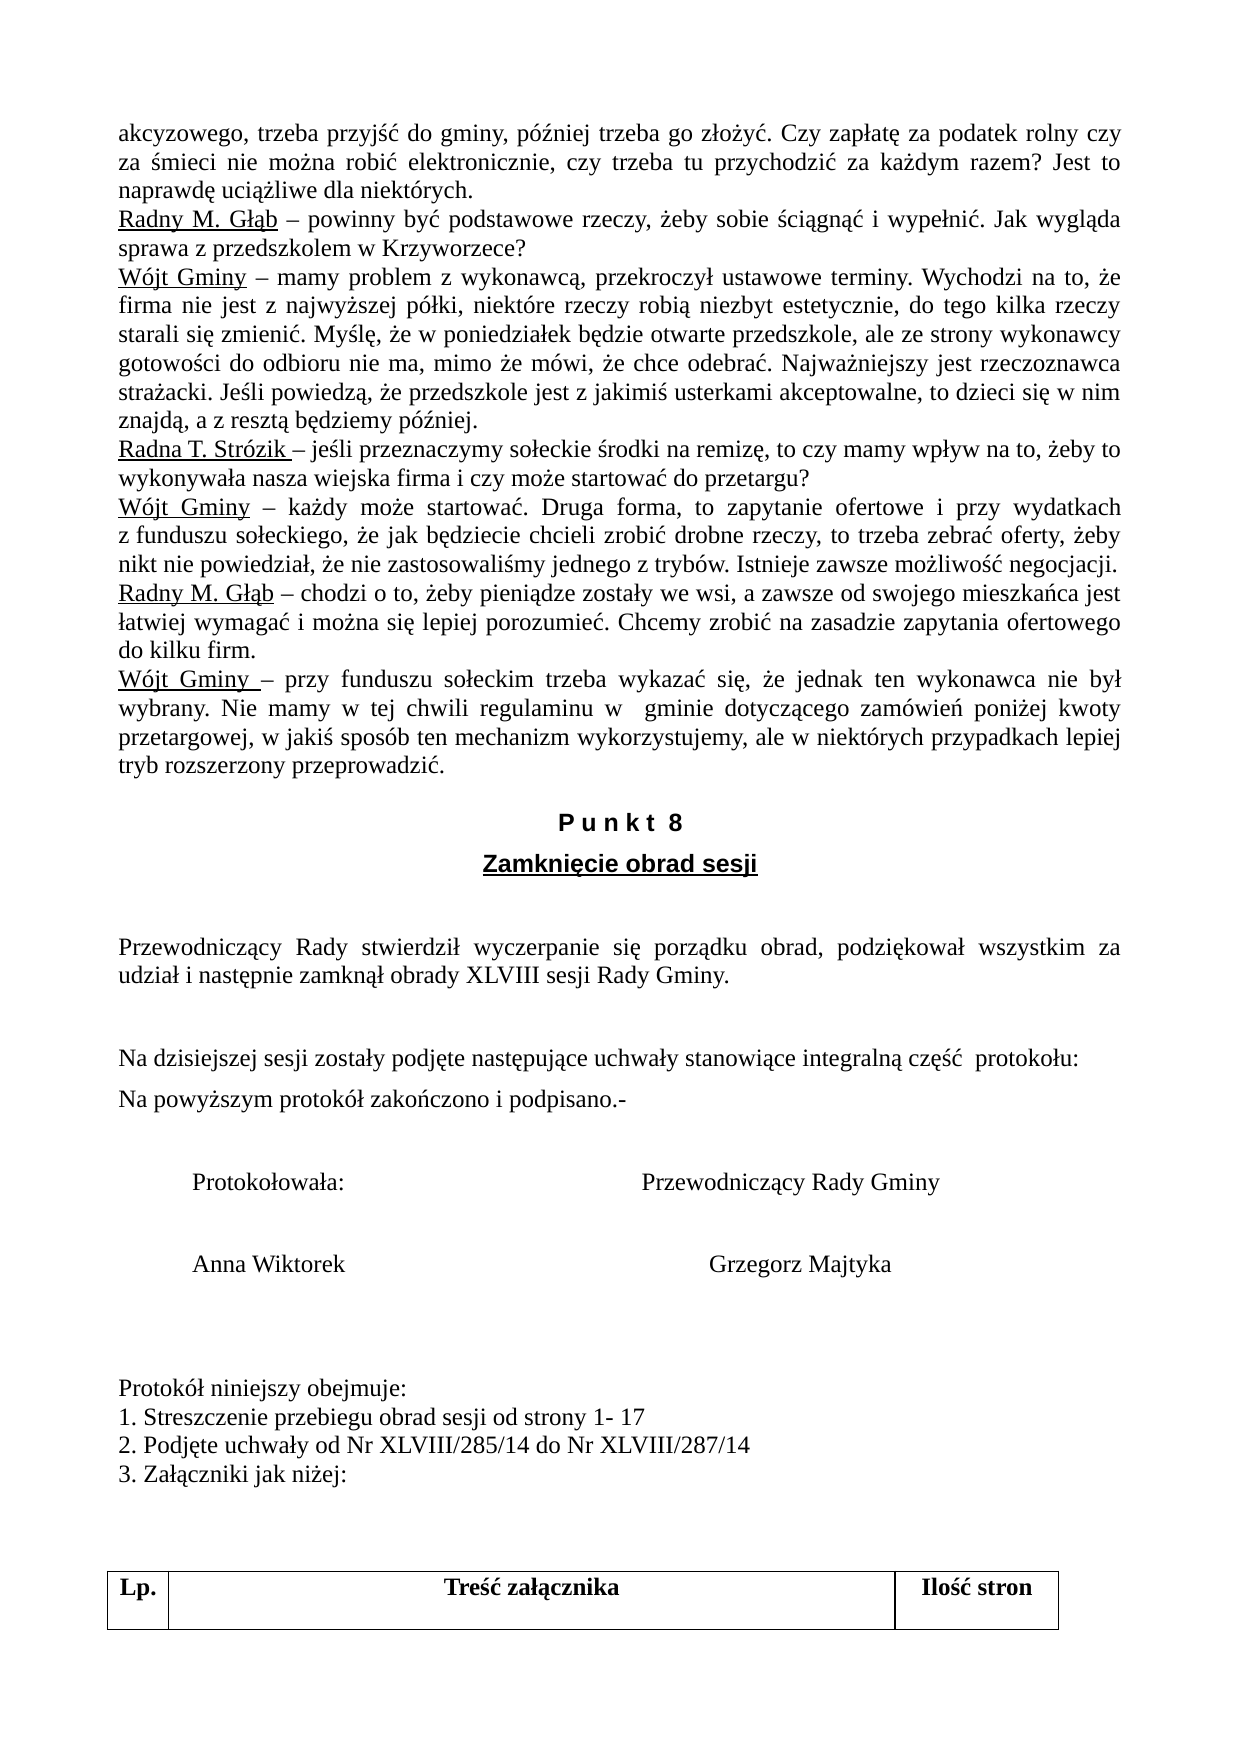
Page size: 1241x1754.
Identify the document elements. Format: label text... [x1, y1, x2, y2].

text Na dzisiejszej sesji zostały podjęte następujące uchwały stanowiące integralną część protokołu: [118, 1043, 1122, 1072]
text 1. Streszczenie przebiegu obrad sesji od strony 1- 17 [118, 1402, 1122, 1431]
text Radna T. Strózik – jeśli przeznaczymy sołeckie środki na remizę, to czy mamy wpływ na to, żeby to wykonywała nasza wiejska firma i czy może startować do przetargu? [118, 434, 1122, 492]
table_header Ilość stron [896, 1572, 1058, 1629]
text Protokołowała: Przewodniczący Rady Gminy [118, 1167, 1122, 1196]
text P u n k t 8 [118, 808, 1122, 837]
text Protokół niniejszy obejmuje: [118, 1373, 1122, 1402]
text Radny M. Głąb – powinny być podstawowe rzeczy, żeby sobie ściągnąć i wypełnić. Jak wygląda sprawa z przedszkolem w Krzyworzece? [118, 204, 1122, 262]
text Radny M. Głąb – chodzi o to, żeby pieniądze zostały we wsi, a zawsze od swojego mieszkańca jest łatwiej wymagać i można się lepiej porozumieć. Chcemy zrobić na zasadzie zapytania ofertowego do kilku firm. [118, 578, 1122, 664]
text Na powyższym protokół zakończono i podpisano.- [118, 1084, 1122, 1113]
table_header Lp. [108, 1572, 168, 1629]
text Wójt Gminy – każdy może startować. Druga forma, to zapytanie ofertowe i przy wydatkach z funduszu sołeckiego, że jak będziecie chcieli zrobić drobne rzeczy, to trzeba zebrać oferty, żeby nikt nie powiedział, że nie zastosowaliśmy jednego z trybów. Istnieje zawsze możliwość negocjacji. [118, 492, 1122, 578]
text Przewodniczący Rady stwierdził wyczerpanie się porządku obrad, podziękował wszystkim za udział i następnie zamknął obrady XLVIII sesji Rady Gminy. [118, 932, 1122, 989]
text akcyzowego, trzeba przyjść do gminy, później trzeba go złożyć. Czy zapłatę za podatek rolny czy za śmieci nie można robić elektronicznie, czy trzeba tu przychodzić za każdym razem? Jest to naprawdę uciążliwe dla niektórych. [118, 118, 1122, 204]
text Anna Wiktorek Grzegorz Majtyka [118, 1249, 1122, 1278]
text Zamknięcie obrad sesji [118, 849, 1122, 878]
text 3. Załączniki jak niżej: [118, 1459, 1122, 1488]
table_header Treść załącznika [169, 1572, 894, 1629]
text Wójt Gminy – przy funduszu sołeckim trzeba wykazać się, że jednak ten wykonawca nie był wybrany. Nie mamy w tej chwili regulaminu w gminie dotyczącego zamówień poniżej kwoty przetargowej, w jakiś sposób ten mechanizm wykorzystujemy, ale w niektórych przypadkach lepiej tryb rozszerzony przeprowadzić. [118, 664, 1122, 779]
text 2. Podjęte uchwały od Nr XLVIII/285/14 do Nr XLVIII/287/14 [118, 1431, 1122, 1459]
text Wójt Gminy – mamy problem z wykonawcą, przekroczył ustawowe terminy. Wychodzi na to, że firma nie jest z najwyższej półki, niektóre rzeczy robią niezbyt estetycznie, do tego kilka rzeczy starali się zmienić. Myślę, że w poniedziałek będzie otwarte przedszkole, ale ze strony wykonawcy gotowości do odbioru nie ma, mimo że mówi, że chce odebrać. Najważniejszy jest rzeczoznawca strażacki. Jeśli powiedzą, że przedszkole jest z jakimiś usterkami akceptowalne, to dzieci się w nim znajdą, a z resztą będziemy później. [118, 262, 1122, 434]
